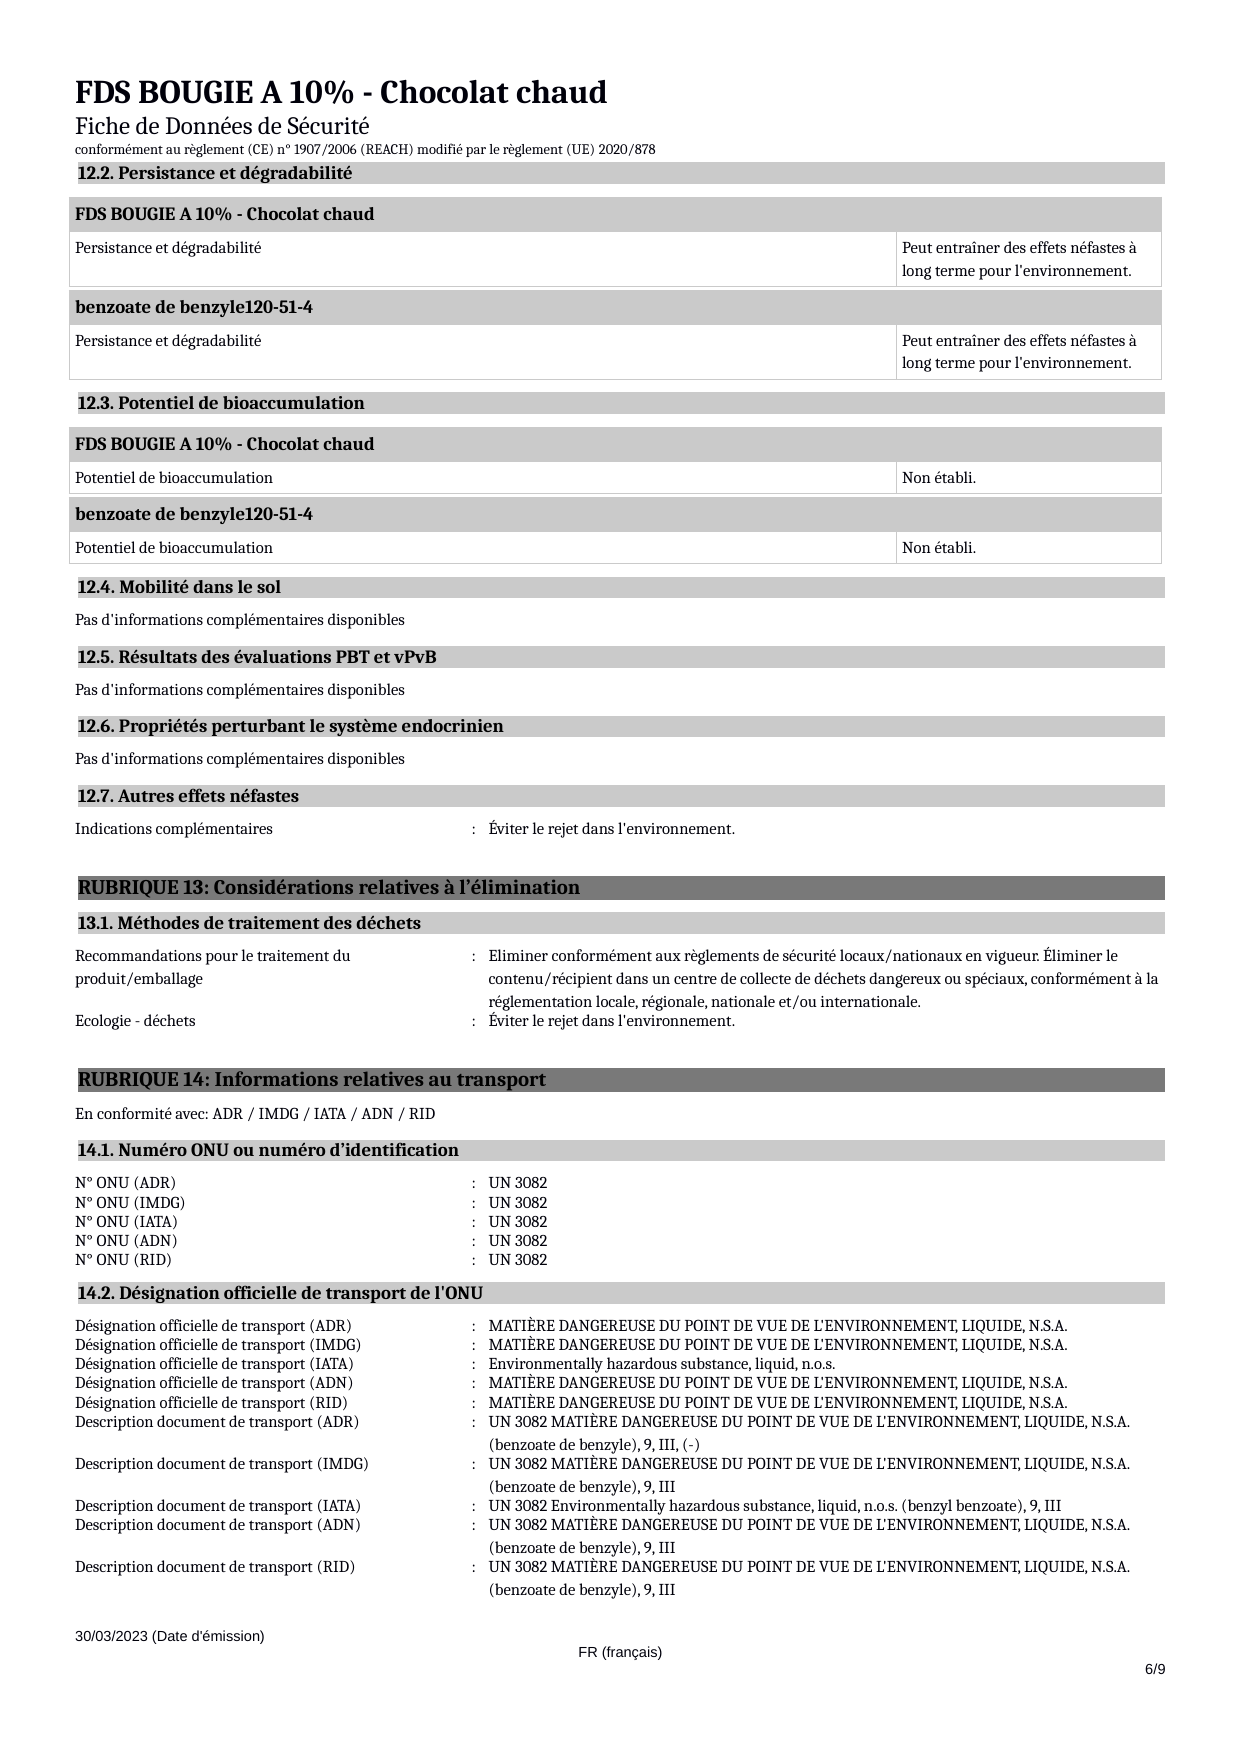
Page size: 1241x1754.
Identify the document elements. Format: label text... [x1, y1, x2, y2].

table_cell N° ONU (RID) [75, 1251, 459, 1270]
table_cell MATIÈRE DANGEREUSE DU POINT DE VUE DE L'ENVIRONNEMENT, LIQUIDE, N.S.A. [488, 1336, 1168, 1355]
table_header Désignation officielle de transport (ADR) [75, 1316, 459, 1336]
table_cell Peut entraîner des effets néfastes à long terme pour l'environnement. [897, 325, 1161, 379]
subtitle 13.1. Méthodes de traitement des déchets [78, 912, 1165, 934]
table_cell Description document de transport (RID) [75, 1558, 459, 1600]
table_cell Persistance et dégradabilité [70, 232, 896, 286]
table_cell : [459, 1193, 488, 1212]
table_header UN 3082 [488, 1174, 1168, 1193]
table_cell UN 3082 [488, 1231, 1168, 1251]
table_cell Éviter le rejet dans l'environnement. [488, 1011, 1168, 1031]
table_cell : [459, 1558, 488, 1600]
table_cell Potentiel de bioaccumulation [70, 462, 896, 493]
table_cell : [459, 1011, 488, 1031]
subtitle 12.4. Mobilité dans le sol [78, 577, 1165, 598]
table_cell UN 3082 MATIÈRE DANGEREUSE DU POINT DE VUE DE L'ENVIRONNEMENT, LIQUIDE, N.S.A. (benzoate de benzyle), 9, III, (-) [488, 1412, 1168, 1454]
table_cell MATIÈRE DANGEREUSE DU POINT DE VUE DE L'ENVIRONNEMENT, LIQUIDE, N.S.A. [488, 1374, 1168, 1393]
table_cell N° ONU (ADN) [75, 1231, 459, 1251]
table_header FDS BOUGIE A 10% - Chocolat chaud [70, 198, 1161, 231]
table_cell Désignation officielle de transport (ADN) [75, 1374, 459, 1393]
subtitle 12.2. Persistance et dégradabilité [78, 162, 1165, 184]
table_cell Description document de transport (ADN) [75, 1516, 459, 1558]
table_cell : [459, 1393, 488, 1412]
subtitle 12.6. Propriétés perturbant le système endocrinien [78, 716, 1165, 737]
table_header Éviter le rejet dans l'environnement. [488, 819, 1168, 838]
table_header N° ONU (ADR) [75, 1174, 459, 1193]
table_cell MATIÈRE DANGEREUSE DU POINT DE VUE DE L'ENVIRONNEMENT, LIQUIDE, N.S.A. [488, 1393, 1168, 1412]
subtitle 14.2. Désignation officielle de transport de l'ONU [78, 1282, 1165, 1304]
table_cell UN 3082 [488, 1193, 1168, 1212]
table_cell N° ONU (IATA) [75, 1212, 459, 1231]
table_header : [459, 819, 488, 838]
table_cell : [459, 1496, 488, 1516]
table_header Indications complémentaires [75, 819, 459, 838]
table_header : [459, 1316, 488, 1336]
table_header Eliminer conformément aux règlements de sécurité locaux/nationaux en vigueur. Éliminer le contenu/récipient dans un centre de collecte de déchets dangereux ou spéciaux, conformément à la réglementation locale, régionale, nationale et/ou internationale. [488, 946, 1168, 1011]
subtitle RUBRIQUE 13: Considérations relatives à l’élimination [78, 876, 1165, 900]
table_header benzoate de benzyle120-51-4 [70, 498, 1161, 531]
table_header FDS BOUGIE A 10% - Chocolat chaud [70, 428, 1161, 461]
table_cell UN 3082 [488, 1251, 1168, 1270]
table_cell UN 3082 MATIÈRE DANGEREUSE DU POINT DE VUE DE L'ENVIRONNEMENT, LIQUIDE, N.S.A. (benzoate de benzyle), 9, III [488, 1558, 1168, 1600]
table_cell Non établi. [897, 462, 1161, 493]
text Pas d'informations complémentaires disponibles [75, 611, 1165, 630]
table_cell : [459, 1454, 488, 1496]
table_cell Désignation officielle de transport (RID) [75, 1393, 459, 1412]
table_cell : [459, 1212, 488, 1231]
table_cell : [459, 1516, 488, 1558]
subtitle 12.3. Potentiel de bioaccumulation [78, 392, 1165, 414]
subtitle 12.5. Résultats des évaluations PBT et vPvB [78, 646, 1165, 668]
table_cell Ecologie - déchets [75, 1011, 459, 1031]
table_cell Potentiel de bioaccumulation [70, 532, 896, 563]
table_cell : [459, 1231, 488, 1251]
subtitle 12.7. Autres effets néfastes [78, 785, 1165, 807]
table_header : [459, 946, 488, 1011]
table_cell : [459, 1412, 488, 1454]
table_cell Non établi. [897, 532, 1161, 563]
subtitle 14.1. Numéro ONU ou numéro d’identification [78, 1140, 1165, 1161]
table_cell Description document de transport (ADR) [75, 1412, 459, 1454]
text En conformité avec: ADR / IMDG / IATA / ADN / RID [75, 1104, 1165, 1124]
table_cell Désignation officielle de transport (IMDG) [75, 1336, 459, 1355]
table_cell Peut entraîner des effets néfastes à long terme pour l'environnement. [897, 232, 1161, 286]
table_cell : [459, 1251, 488, 1270]
text Pas d'informations complémentaires disponibles [75, 750, 1165, 769]
table_cell UN 3082 [488, 1212, 1168, 1231]
table_cell UN 3082 MATIÈRE DANGEREUSE DU POINT DE VUE DE L'ENVIRONNEMENT, LIQUIDE, N.S.A. (benzoate de benzyle), 9, III [488, 1516, 1168, 1558]
text Pas d'informations complémentaires disponibles [75, 680, 1165, 699]
subtitle RUBRIQUE 14: Informations relatives au transport [78, 1068, 1165, 1092]
table_cell : [459, 1374, 488, 1393]
table_cell Description document de transport (IATA) [75, 1496, 459, 1516]
table_cell Désignation officielle de transport (IATA) [75, 1355, 459, 1374]
table_cell : [459, 1336, 488, 1355]
table_header MATIÈRE DANGEREUSE DU POINT DE VUE DE L'ENVIRONNEMENT, LIQUIDE, N.S.A. [488, 1316, 1168, 1336]
table_cell Description document de transport (IMDG) [75, 1454, 459, 1496]
table_header : [459, 1174, 488, 1193]
table_cell UN 3082 Environmentally hazardous substance, liquid, n.o.s. (benzyl benzoate), 9, III [488, 1496, 1168, 1516]
table_cell Persistance et dégradabilité [70, 325, 896, 379]
table_cell : [459, 1355, 488, 1374]
table_cell N° ONU (IMDG) [75, 1193, 459, 1212]
table_header Recommandations pour le traitement du produit/emballage [75, 946, 459, 1011]
table_header benzoate de benzyle120-51-4 [70, 291, 1161, 324]
table_cell UN 3082 MATIÈRE DANGEREUSE DU POINT DE VUE DE L'ENVIRONNEMENT, LIQUIDE, N.S.A. (benzoate de benzyle), 9, III [488, 1454, 1168, 1496]
table_cell Environmentally hazardous substance, liquid, n.o.s. [488, 1355, 1168, 1374]
